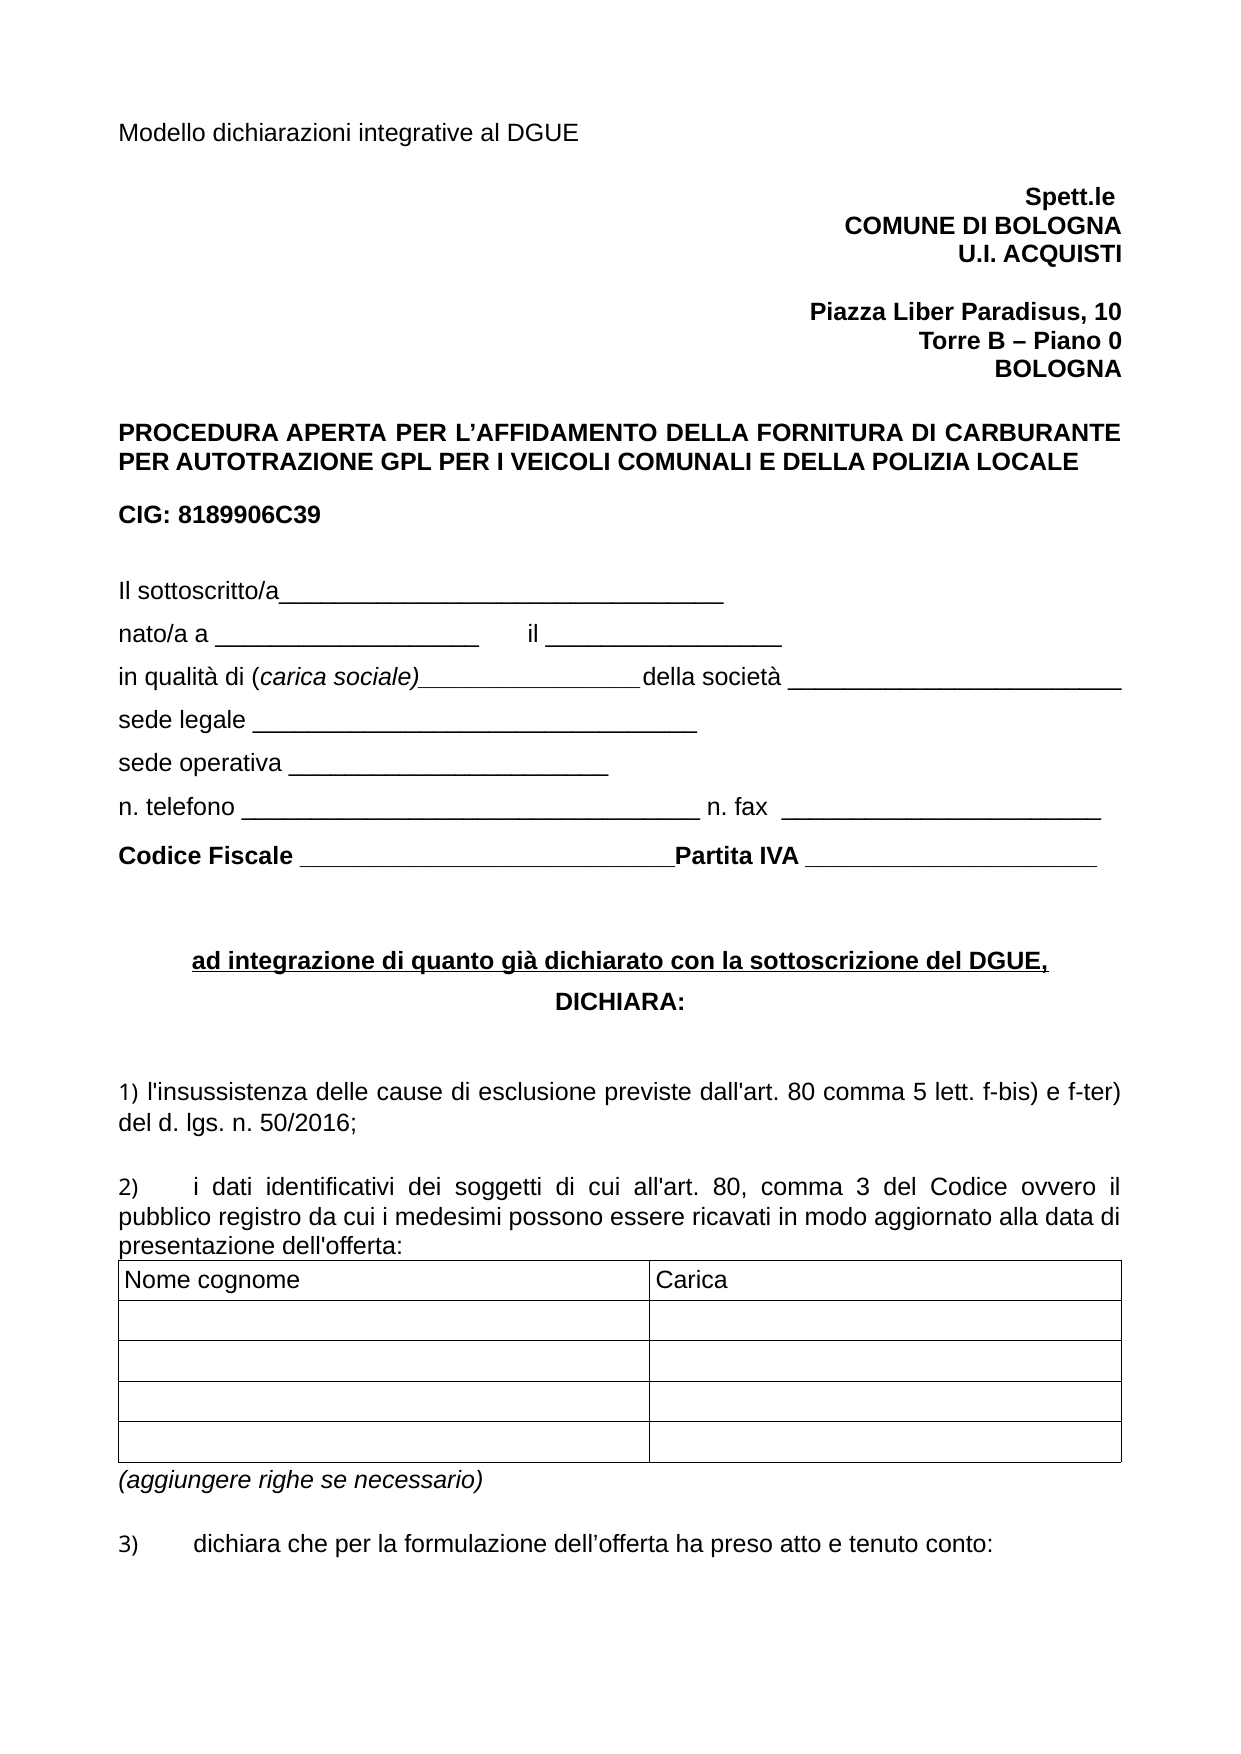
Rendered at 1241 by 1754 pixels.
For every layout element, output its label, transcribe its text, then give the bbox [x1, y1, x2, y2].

table_cell [650, 1422, 1121, 1462]
text ad integrazione di quanto già dichiarato con la sottoscrizione del DGUE, [118, 946, 1122, 974]
table_cell [119, 1301, 649, 1340]
subtitle Spett.le [118, 182, 1122, 211]
subtitle COMUNE DI BOLOGNA [118, 211, 1122, 239]
text Torre B – Piano 0 [118, 326, 1122, 354]
list i dati identificativi dei soggetti di cui all'art. 80, comma 3 del Codice ovvero il pubblico registro da cui i medesimi possono essere ricavati in modo aggiornato alla data di presentazione dell'offerta: [118, 1171, 1122, 1259]
text (aggiungere righe se necessario) [118, 1465, 1122, 1493]
text Codice Fiscale ___________________________Partita IVA _____________________ [118, 841, 1122, 869]
table_cell [650, 1301, 1121, 1340]
text nato/a a ___________________ il _________________ [118, 619, 1122, 648]
table_cell [119, 1422, 649, 1462]
table_cell [650, 1341, 1121, 1381]
text Modello dichiarazioni integrative al DGUE [118, 118, 1122, 147]
text U.I. ACQUISTI [118, 239, 1122, 268]
list l'insussistenza delle cause di esclusione previste dall'art. 80 comma 5 lett. f-bis) e f-ter) del d. lgs. n. 50/2016; [118, 1076, 1122, 1136]
text Il sottoscritto/a________________________________ [118, 576, 1122, 604]
table_cell [119, 1382, 649, 1421]
text in qualità di (carica sociale)________________della società ________________________ [118, 662, 1122, 691]
text sede operativa _______________________ [118, 748, 1122, 777]
table_header Carica [650, 1261, 1121, 1300]
text sede legale ________________________________ [118, 705, 1122, 734]
text DICHIARA: [118, 987, 1122, 1016]
text CIG: 8189906C39 [118, 499, 1122, 528]
table_header Nome cognome [119, 1261, 649, 1300]
list dichiara che per la formulazione dell’offerta ha preso atto e tenuto conto: [118, 1528, 1122, 1559]
table_cell [119, 1341, 649, 1381]
text n. telefono _________________________________ n. fax _______________________ [118, 791, 1122, 820]
text PROCEDURA APERTA PER L’AFFIDAMENTO DELLA FORNITURA DI CARBURANTE PER AUTOTRAZIONE GPL PER I VEICOLI COMUNALI E DELLA POLIZIA LOCALE [118, 418, 1122, 476]
text Piazza Liber Paradisus, 10 [118, 297, 1122, 326]
text BOLOGNA [118, 354, 1122, 383]
table_cell [650, 1382, 1121, 1421]
